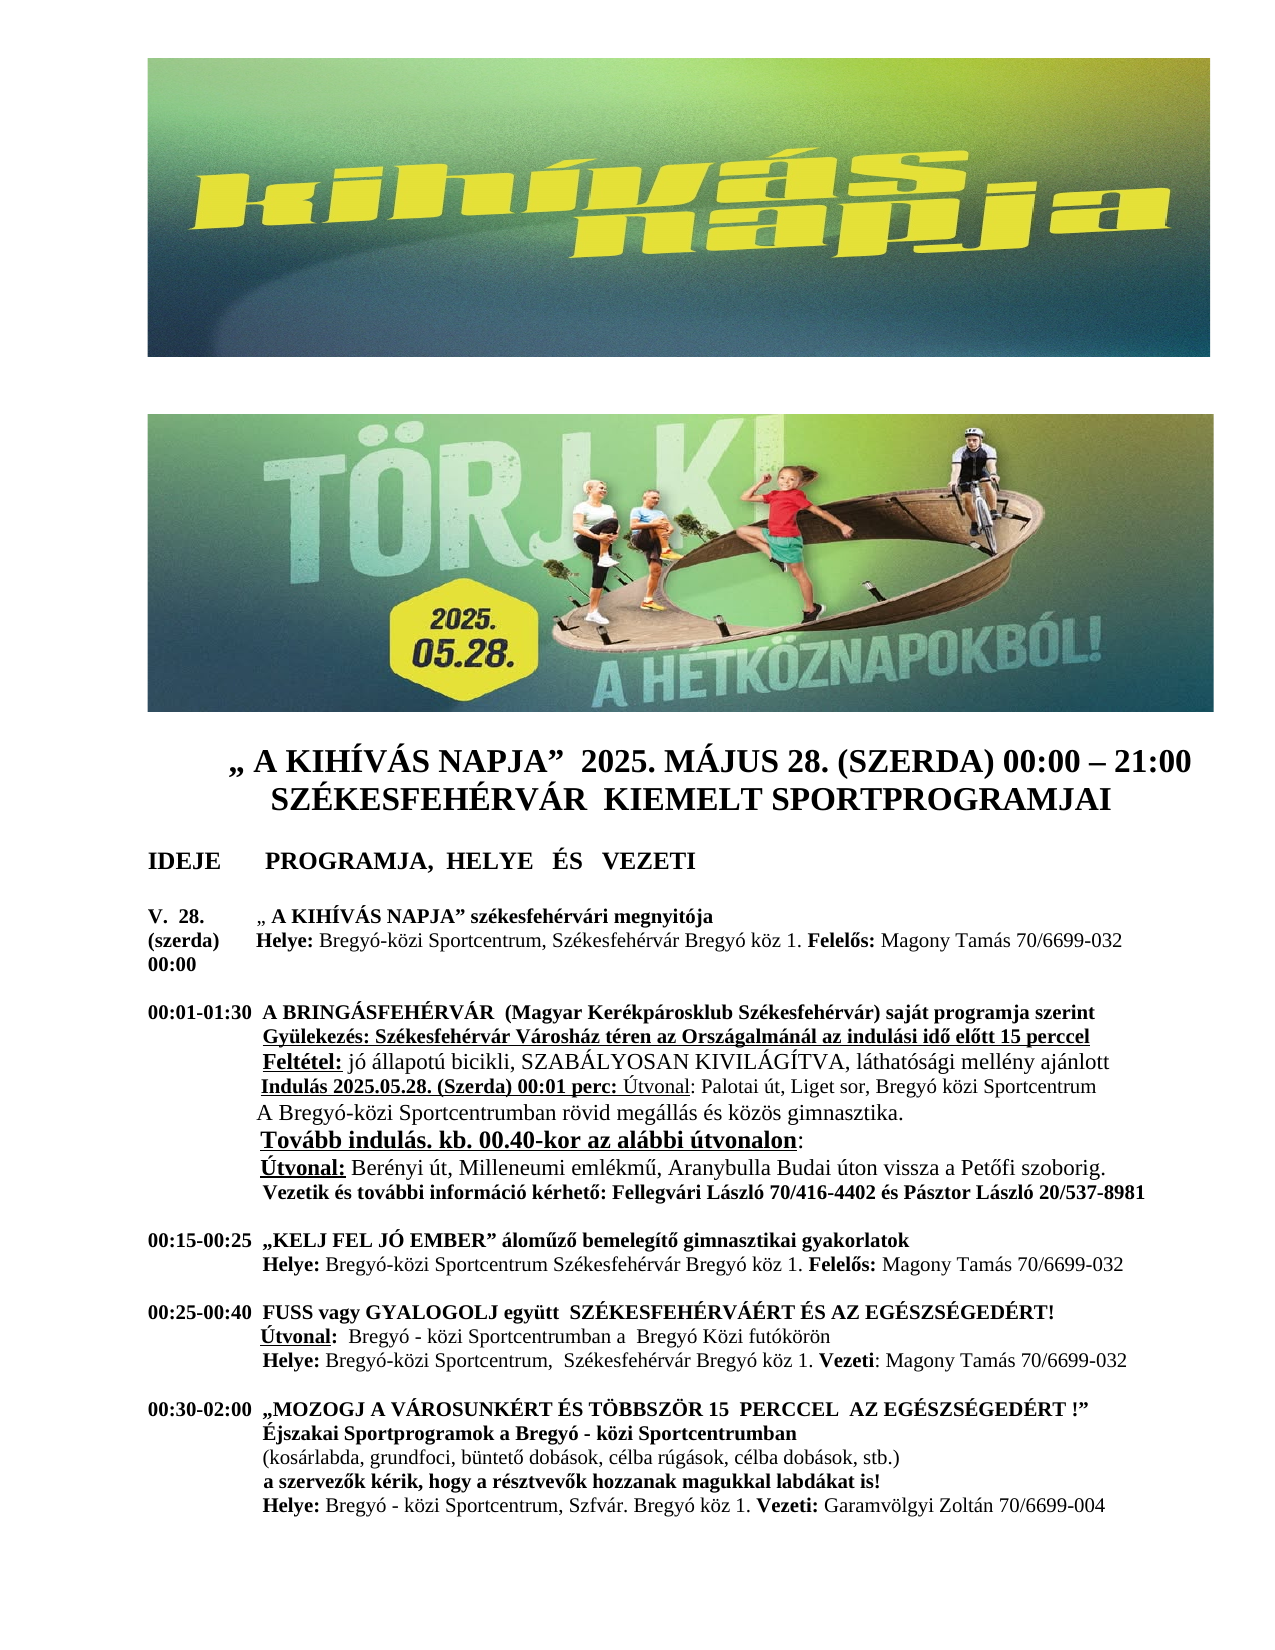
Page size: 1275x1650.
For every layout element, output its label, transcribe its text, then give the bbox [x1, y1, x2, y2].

picture [147, 414, 1214, 712]
text 00:01-01:30 A BRINGÁSFEHÉRVÁR (Magyar Kerékpárosklub Székesfehérvár) saját programja szerint [148, 1000, 1127, 1024]
text Indulás 2025.05.28. (Szerda) 00:01 perc: Útvonal: Palotai út, Liget sor, Bregyó közi Sportcentrum [148, 1074, 1127, 1098]
text Vezetik és további információ kérhető: Fellegvári László 70/416-4402 és Pásztor László 20/537-8981 [148, 1180, 1240, 1204]
text Gyülekezés: Székesfehérvár Városház téren az Országalmánál az indulási idő előtt 15 perccel [148, 1024, 1127, 1048]
text a szervezők kérik, hogy a résztvevők hozzanak magukkal labdákat is! [148, 1469, 1240, 1493]
subtitle „ A KIHÍVÁS NAPJA” 2025. MÁJUS 28. (SZERDA) 00:00 – 21:00 [148, 741, 1273, 779]
text V. 28. „ A KIHÍVÁS NAPJA” székesfehérvári megnyitója (szerda) Helye: Bregyó-közi Sportcentrum, Székesfehérvár Bregyó köz 1. Felelős: Magony Tamás 70/6699-032 [148, 904, 1127, 952]
text (kosárlabda, grundfoci, büntető dobások, célba rúgások, célba dobások, stb.) [148, 1445, 1240, 1469]
text Helye: Bregyó-közi Sportcentrum, Székesfehérvár Bregyó köz 1. Vezeti: Magony Tamás 70/6699-032 [148, 1348, 1127, 1372]
subtitle SZÉKESFEHÉRVÁR KIEMELT SPORTPROGRAMJAI [148, 779, 1235, 817]
text A Bregyó-közi Sportcentrumban rövid megállás és közös gimnasztika. [148, 1098, 1127, 1125]
text 00:15-00:25 „KELJ FEL JÓ EMBER” áloműző bemelegítő gimnasztikai gyakorlatok [148, 1228, 1196, 1252]
text 00:00 [148, 952, 1235, 976]
text Éjszakai Sportprogramok a Bregyó - közi Sportcentrumban [148, 1421, 1127, 1445]
text Helye: Bregyó-közi Sportcentrum Székesfehérvár Bregyó köz 1. Felelős: Magony Tamás 70/6699-032 [148, 1252, 1127, 1276]
text 00:25-00:40 FUSS vagy GYALOGOLJ együtt SZÉKESFEHÉRVÁÉRT ÉS AZ EGÉSZSÉGEDÉRT! Útvonal: Bregyó - közi Sportcentrumban a Bregyó Közi futókörön [148, 1300, 1165, 1348]
text Feltétel: jó állapotú bicikli, SZABÁLYOSAN KIVILÁGÍTVA, láthatósági mellény ajánlott [148, 1048, 1127, 1074]
text 00:30-02:00 „MOZOGJ A VÁROSUNKÉRT ÉS TÖBBSZÖR 15 PERCCEL AZ EGÉSZSÉGEDÉRT !” [148, 1397, 1127, 1421]
picture [147, 58, 1210, 357]
text Helye: Bregyó - közi Sportcentrum, Szfvár. Bregyó köz 1. Vezeti: Garamvölgyi Zoltán 70/6699-004 [148, 1493, 1127, 1517]
text Útvonal: Berényi út, Milleneumi emlékmű, Aranybulla Budai úton vissza a Petőfi szoborig. [148, 1154, 1127, 1180]
text IDEJE PROGRAMJA, HELYE ÉS VEZETI [148, 846, 1127, 904]
text Tovább indulás. kb. 00.40-kor az alábbi útvonalon: [148, 1125, 1127, 1154]
